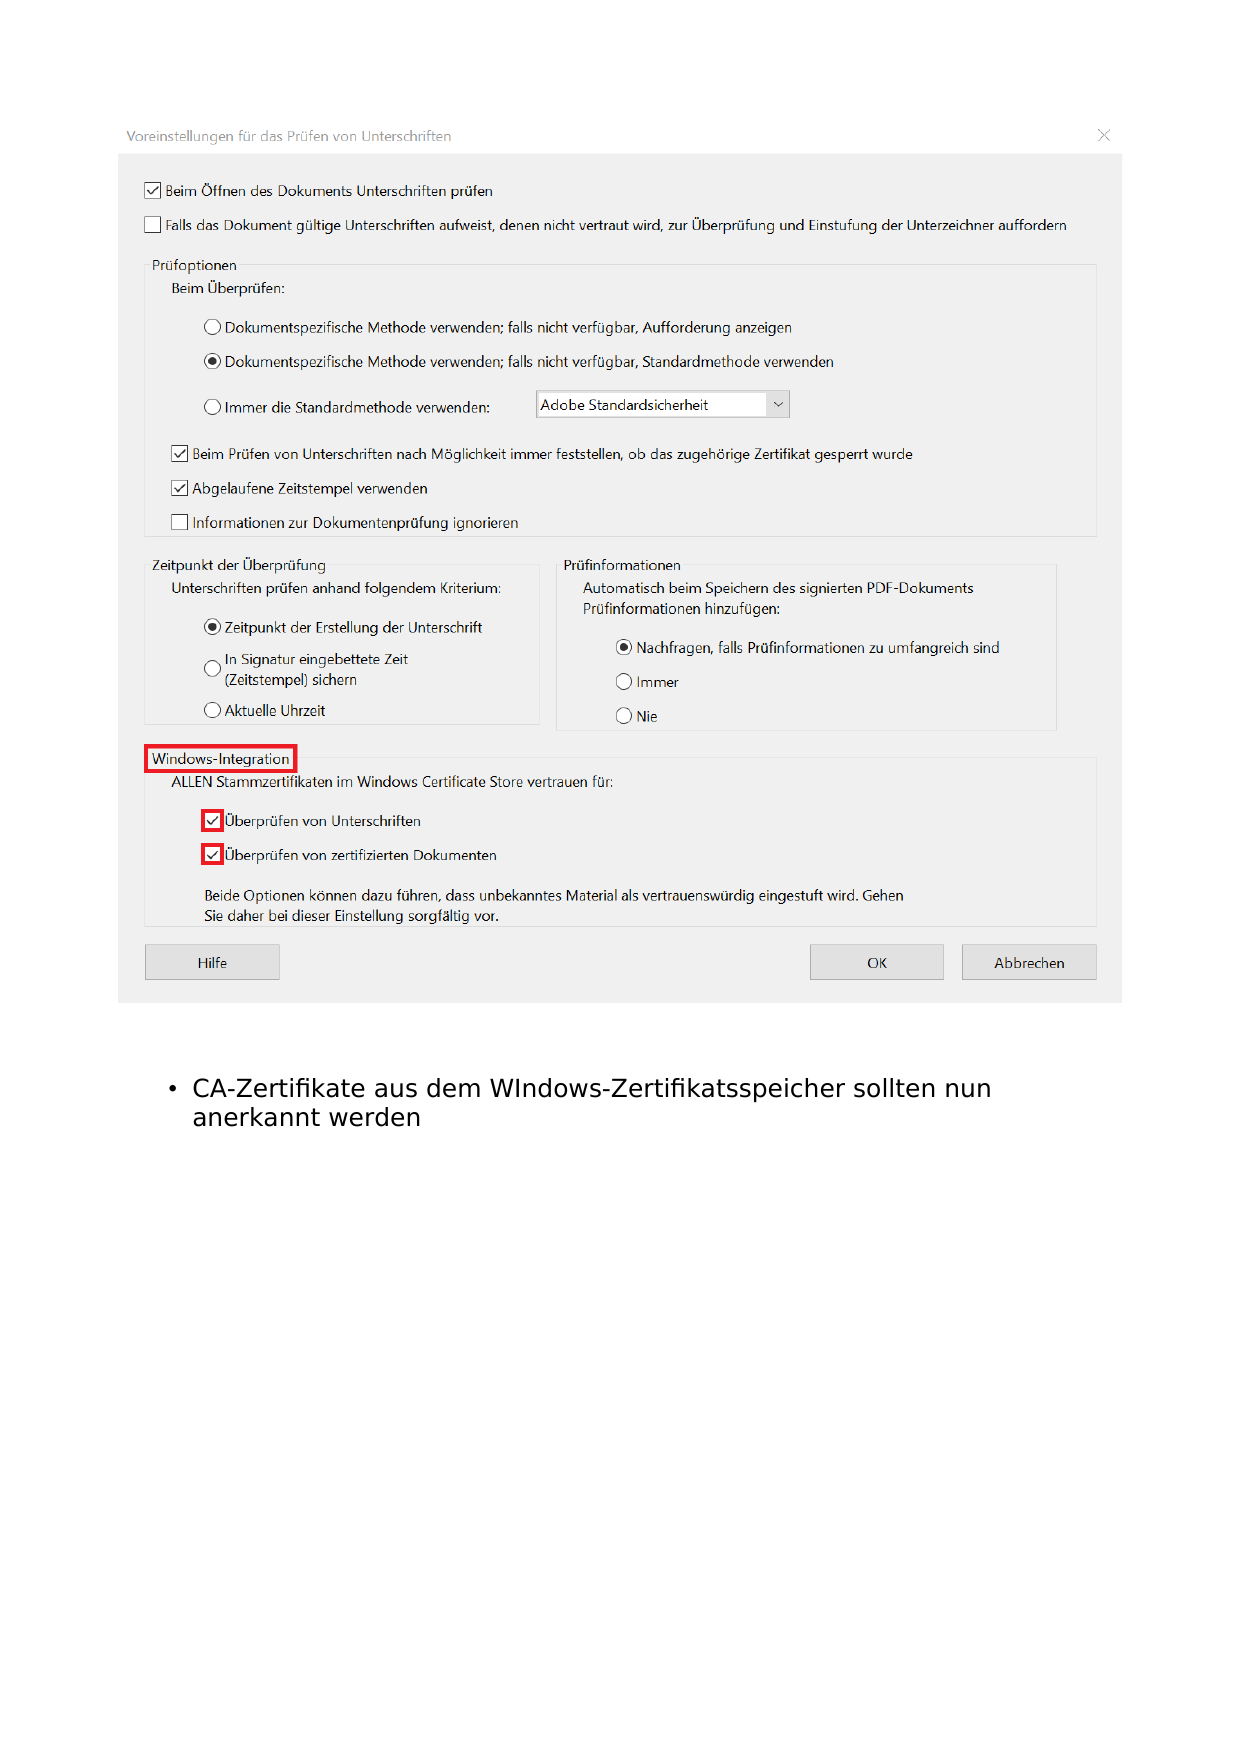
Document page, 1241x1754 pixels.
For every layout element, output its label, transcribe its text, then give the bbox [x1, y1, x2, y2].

picture [118, 118, 1123, 1003]
list CA-Zertifikate aus dem WIndows-Zertifikatsspeicher sollten nun anerkannt werden [177, 1074, 1122, 1132]
